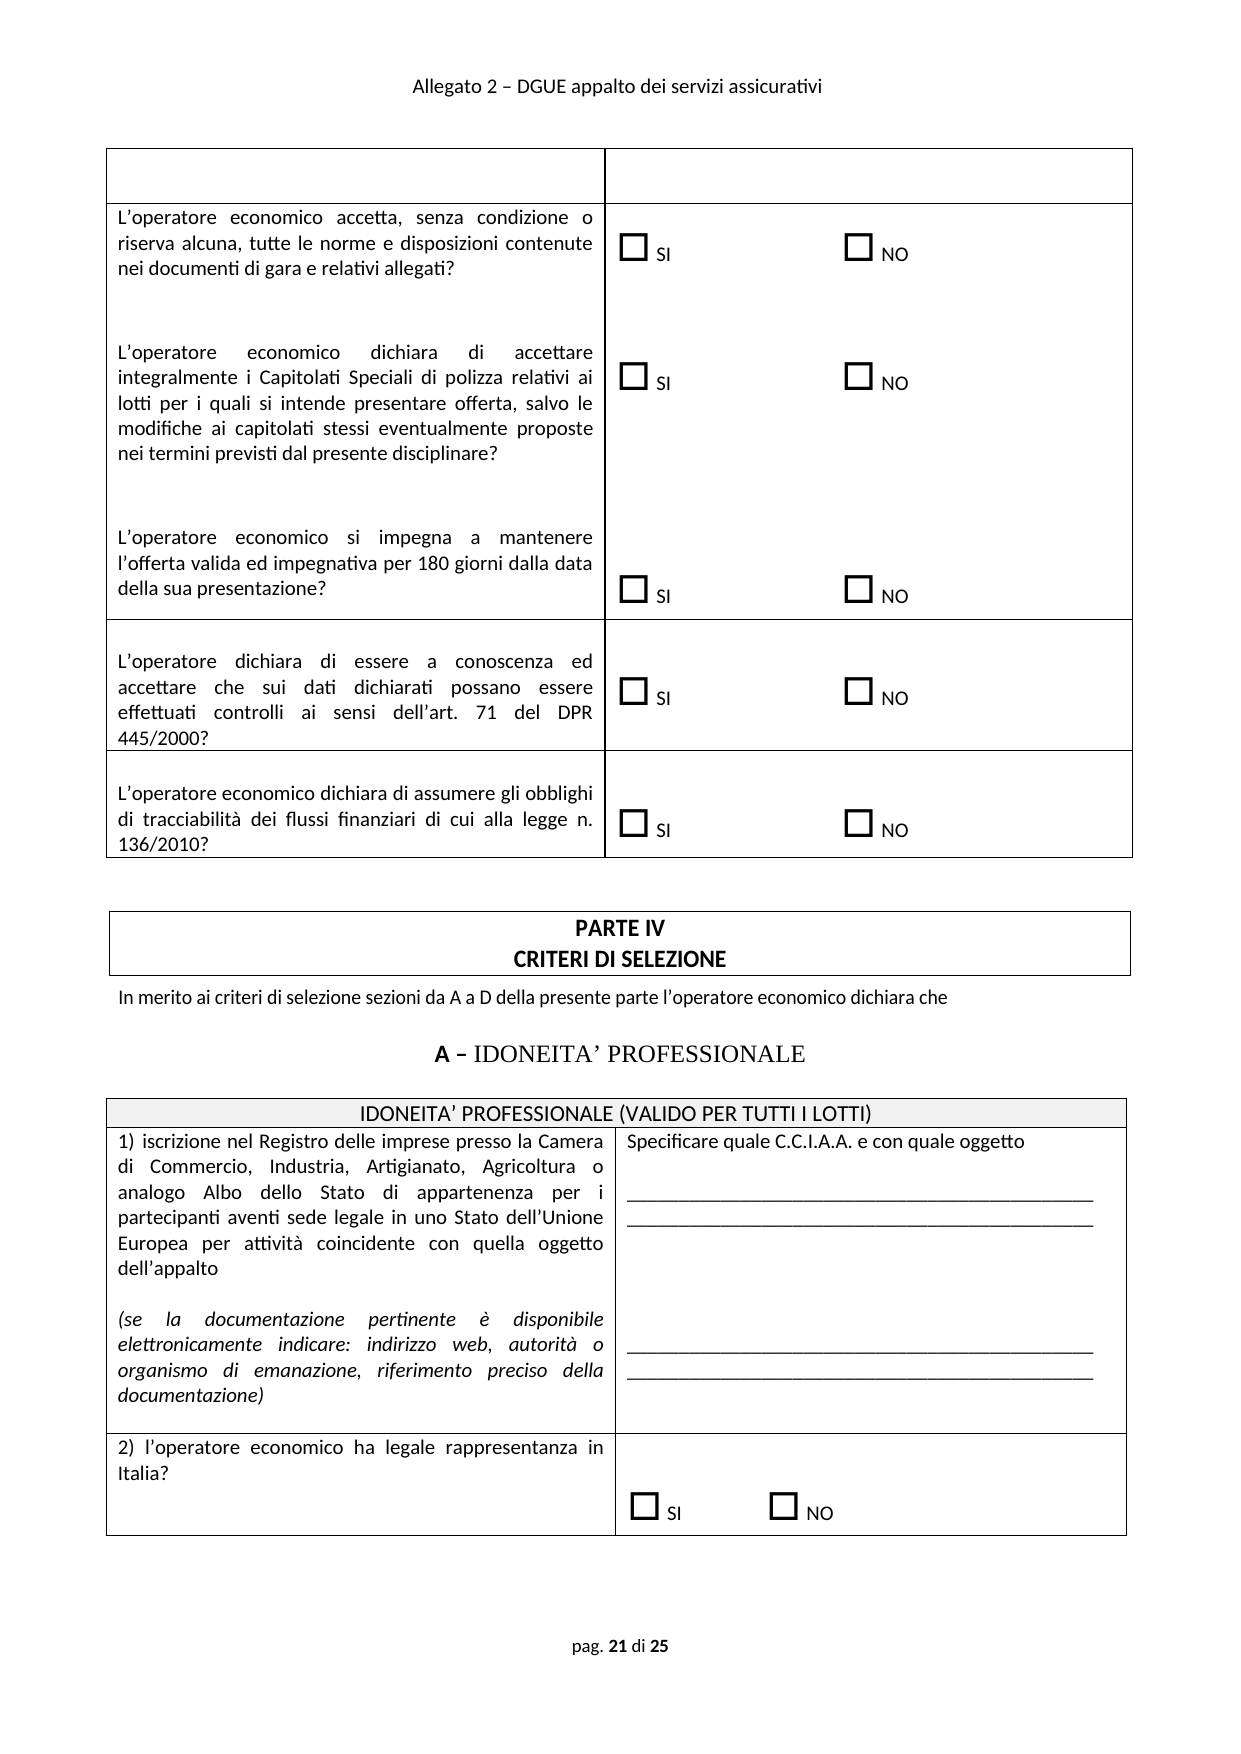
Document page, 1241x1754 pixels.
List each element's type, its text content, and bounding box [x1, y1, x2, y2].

table_cell L’operatore economico accetta, senza condizione o riserva alcuna, tutte le norme e disposizioni contenute nei documenti di gara e relativi allegati? L’operatore economico dichiara di accettare integralmente i Capitolati Speciali di polizza relativi ai lotti per i quali si intende presentare offerta, salvo le modifiche ai capitolati stessi eventualmente proposte nei termini previsti dal presente disciplinare? L’operatore economico si impegna a mantenere l’offerta valida ed impegnativa per 180 giorni dalla data della sua presentazione? [107, 204, 604, 618]
subtitle Parte IV [110, 912, 1130, 942]
table_cell □ SI □ NO [616, 1434, 1126, 1535]
table_cell □ SI □ NO [606, 620, 1132, 750]
table_cell L’operatore dichiara di essere a conoscenza ed accettare che sui dati dichiarati possano essere effettuati controlli ai sensi dell’art. 71 del DPR 445/2000? [107, 620, 604, 750]
table_cell L’operatore economico dichiara di assumere gli obblighi di tracciabilità dei flussi finanziari di cui alla legge n. 136/2010? [107, 751, 604, 857]
table_cell [107, 149, 604, 203]
text A – IDONEITA’ PROFESSIONALE [118, 1038, 1122, 1069]
table_cell 1) iscrizione nel Registro delle imprese presso la Camera di Commercio, Industria, Artigianato, Agricoltura o analogo Albo dello Stato di appartenenza per i partecipanti aventi sede legale in uno Stato dell’Unione Europea per attività coincidente con quella oggetto dell’appalto (se la documentazione pertinente è disponibile elettronicamente indicare: indirizzo web, autorità o organismo di emanazione, riferimento preciso della documentazione) [107, 1128, 615, 1433]
table_header IDONEITA’ PROFESSIONALE (VALIDO PER TUTTI I LOTTI) [107, 1099, 1126, 1127]
table_cell Specificare quale C.C.I.A.A. e con quale oggetto _____________________________________________ _____________________________________________ _____________________________________________ _____________________________________________ [616, 1128, 1126, 1433]
table_cell [606, 149, 1132, 203]
subtitle Criteri di selezione [110, 942, 1130, 975]
table_cell 2) l’operatore economico ha legale rappresentanza in Italia? [107, 1434, 615, 1535]
table_cell □ SI □ NO [606, 751, 1132, 857]
subtitle In merito ai criteri di selezione sezioni da A a D della presente parte l’operatore economico dichiara che [118, 984, 1122, 1009]
table_cell □ SI □ NO □ SI □ NO □ SI □ NO [606, 204, 1132, 618]
